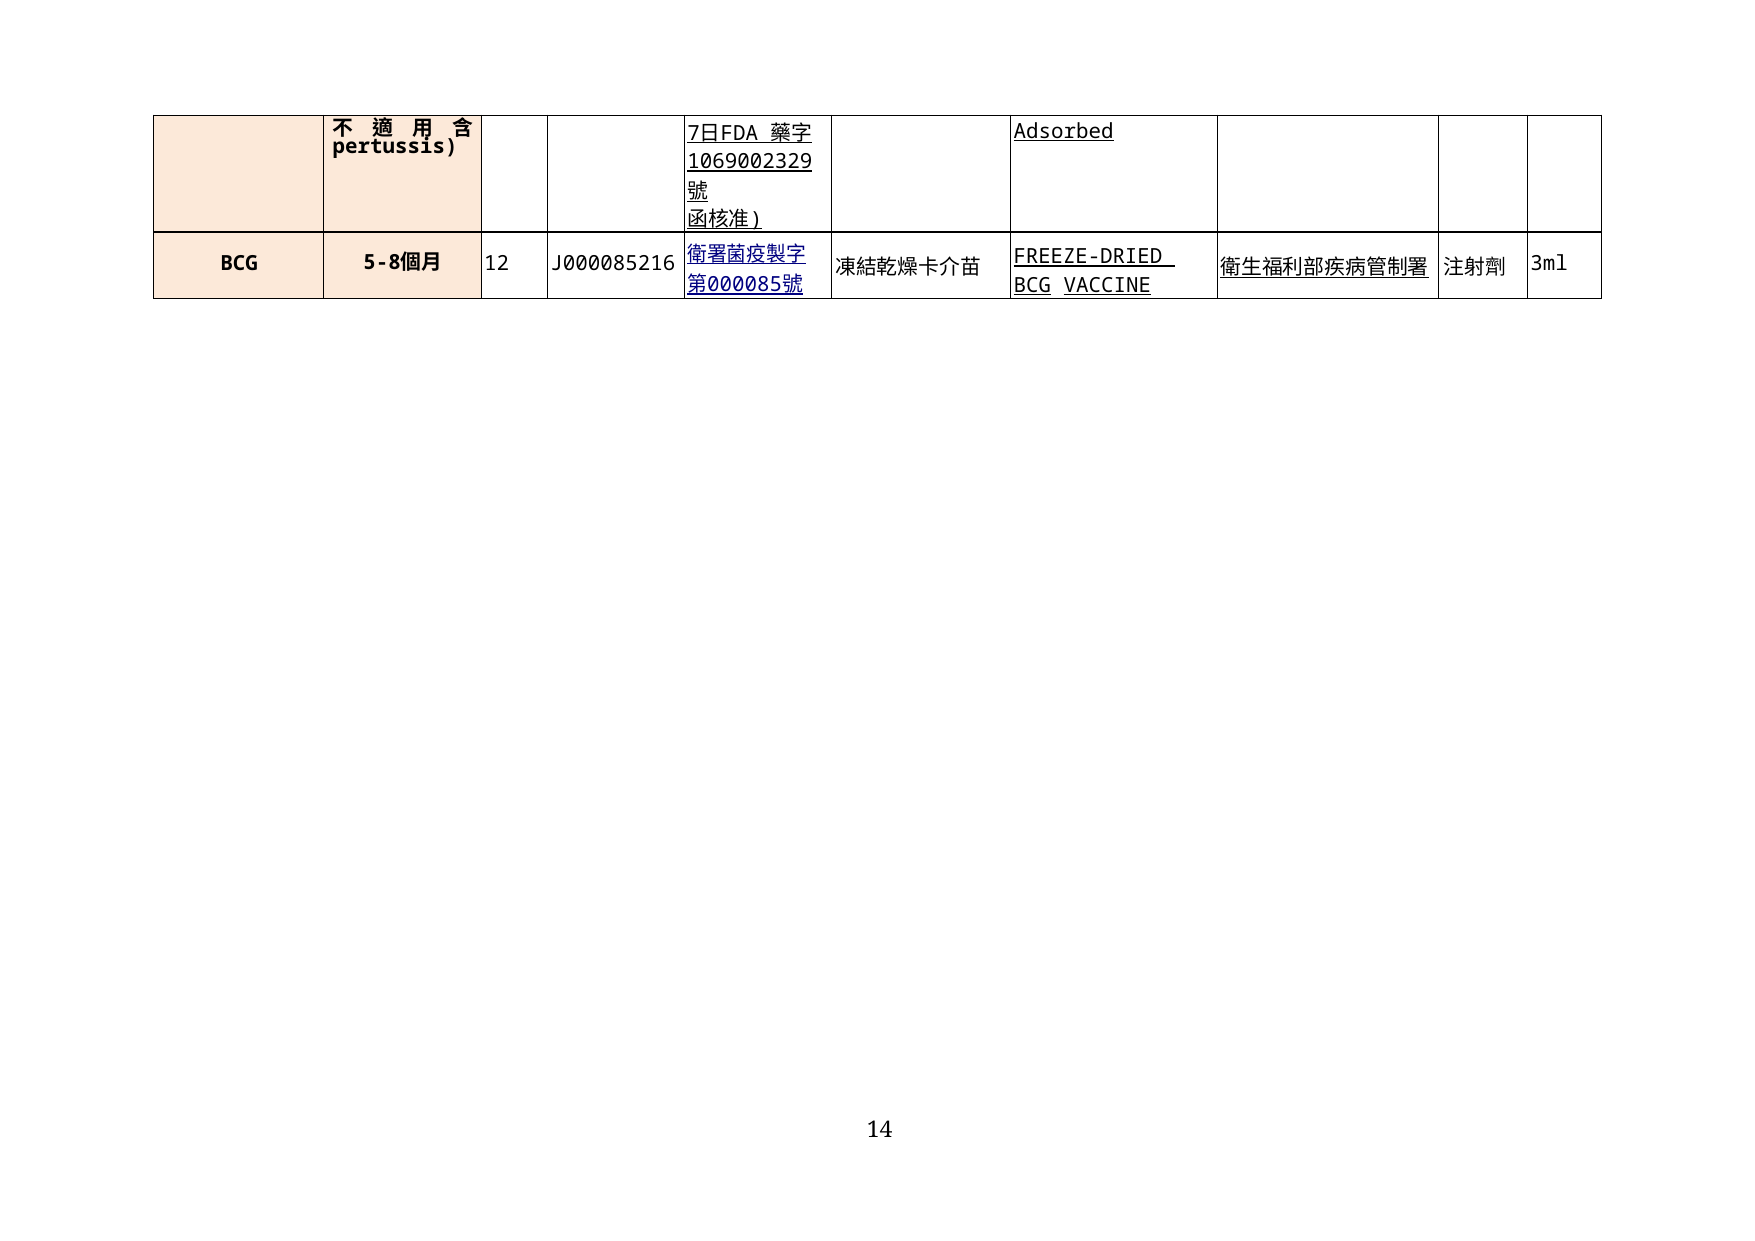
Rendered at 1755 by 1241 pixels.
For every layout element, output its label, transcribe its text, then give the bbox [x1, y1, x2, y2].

table_cell BCG [154, 233, 323, 298]
table_cell 注射劑 [1439, 233, 1527, 298]
table_cell [1218, 116, 1438, 231]
table_cell 衛生福利部疾病管制署 [1218, 233, 1438, 298]
table_cell [482, 116, 547, 231]
table_cell FREEZE-DRIED BCG VACCINE [1011, 233, 1217, 298]
table_cell 5-8個月 [324, 233, 481, 298]
table_cell Adsorbed [1011, 116, 1217, 231]
table_cell 不適用含 pertussis) [324, 116, 481, 231]
table_cell [832, 116, 1010, 231]
table_cell [1528, 116, 1601, 231]
table_cell 3ml [1528, 233, 1601, 298]
table_cell J000085216 [548, 233, 684, 298]
table_cell [548, 116, 684, 231]
table_cell 凍結乾燥卡介苗 [832, 233, 1010, 298]
table_cell [1439, 116, 1527, 231]
table_cell [154, 116, 323, 231]
table_cell 12 [482, 233, 547, 298]
table_cell 7日FDA 藥字1069002329號 函核准) [685, 116, 831, 231]
table_cell 衛署菌疫製字第000085號 [685, 233, 831, 298]
